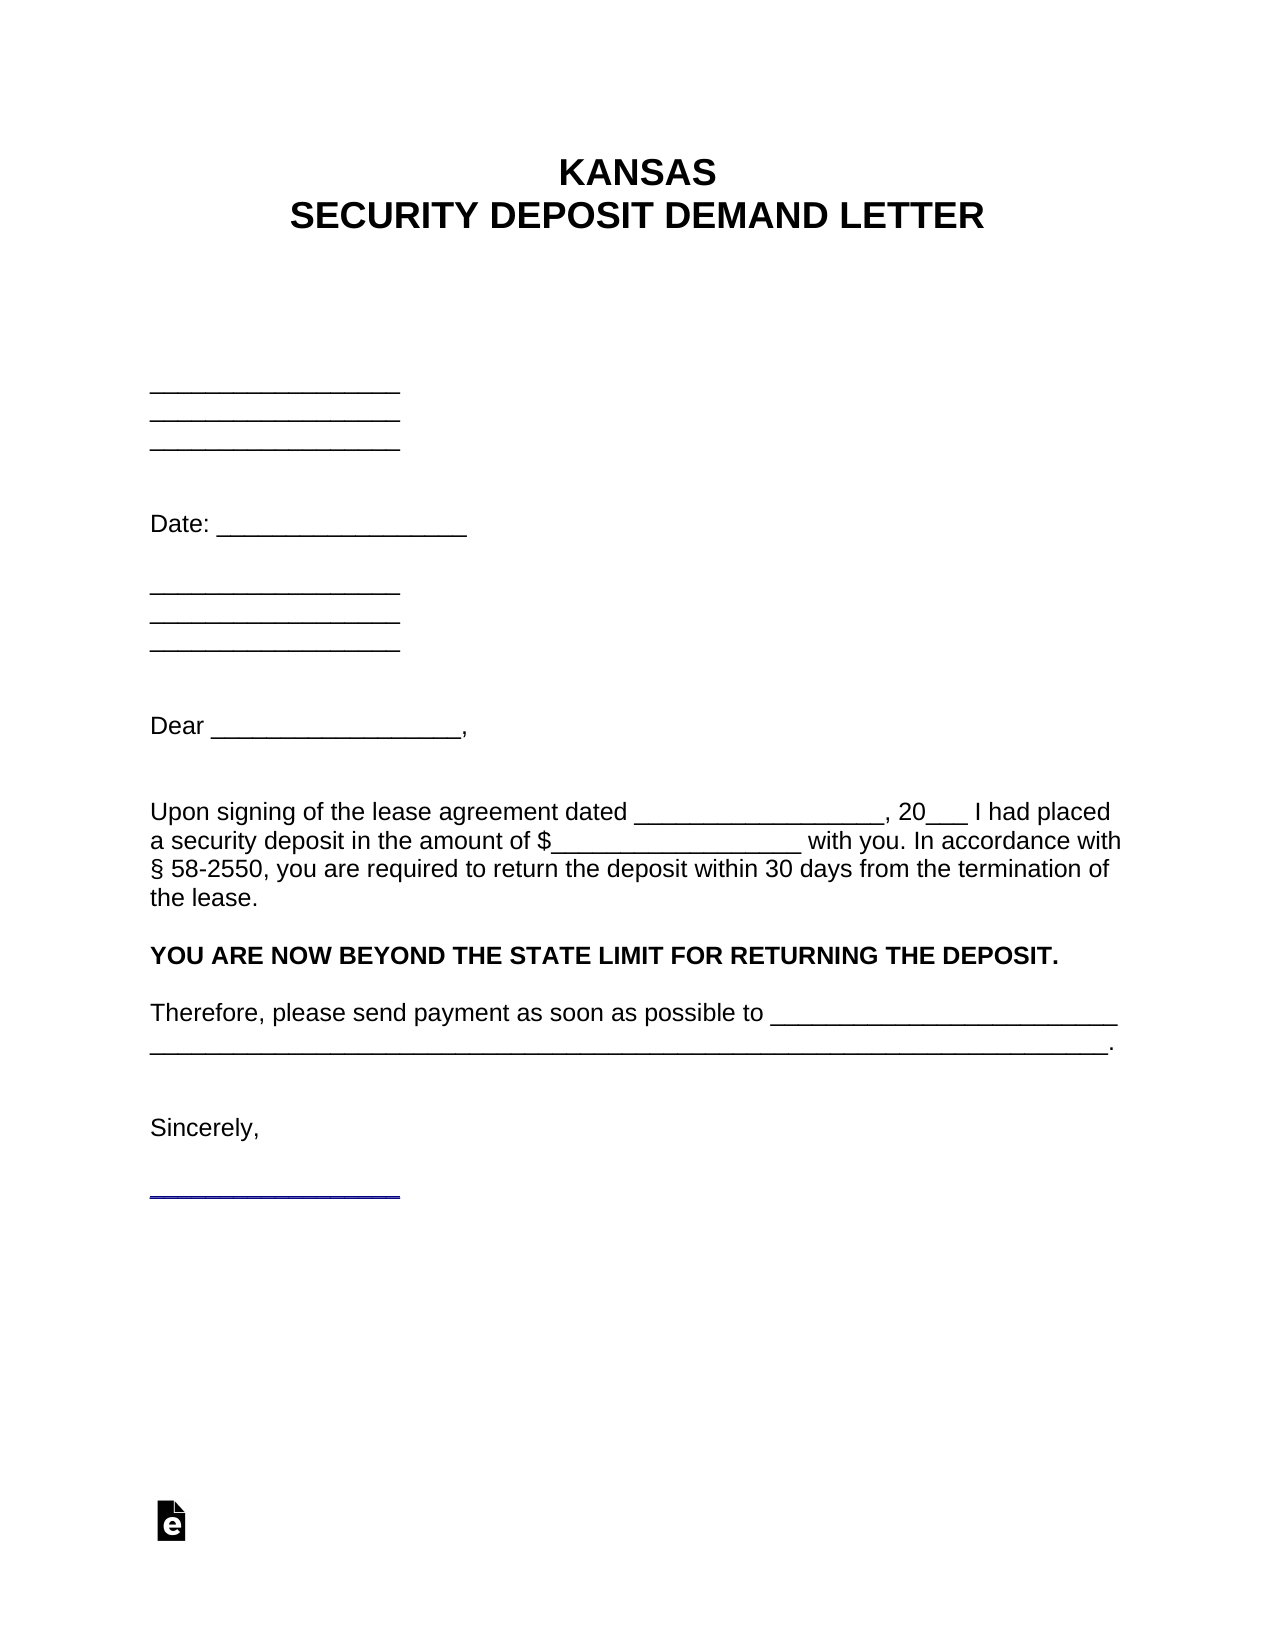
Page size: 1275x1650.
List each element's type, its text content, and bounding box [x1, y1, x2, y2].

text Sincerely, [150, 1113, 1125, 1142]
text __________________ [150, 394, 1125, 423]
text KANSAS [150, 150, 1125, 193]
text __________________ [150, 1171, 1125, 1199]
text Upon signing of the lease agreement dated __________________, 20___ I had placed a security deposit in the amount of $__________________ with you. In accordance with § 58-2550, you are required to return the deposit within 30 days from the termination of the lease. [150, 797, 1125, 912]
text __________________ [150, 366, 1125, 394]
text __________________ [150, 567, 1125, 596]
text __________________ [150, 624, 1125, 653]
text Dear __________________, [150, 711, 1125, 739]
text YOU ARE NOW BEYOND THE STATE LIMIT FOR RETURNING THE DEPOSIT. [150, 941, 1125, 969]
text Therefore, please send payment as soon as possible to _________________________ _____________________________________________________________________. [150, 998, 1125, 1056]
text SECURITY DEPOSIT DEMAND LETTER [150, 193, 1125, 236]
text Date: __________________ [150, 509, 1125, 538]
text __________________ [150, 423, 1125, 452]
text __________________ [150, 596, 1125, 624]
